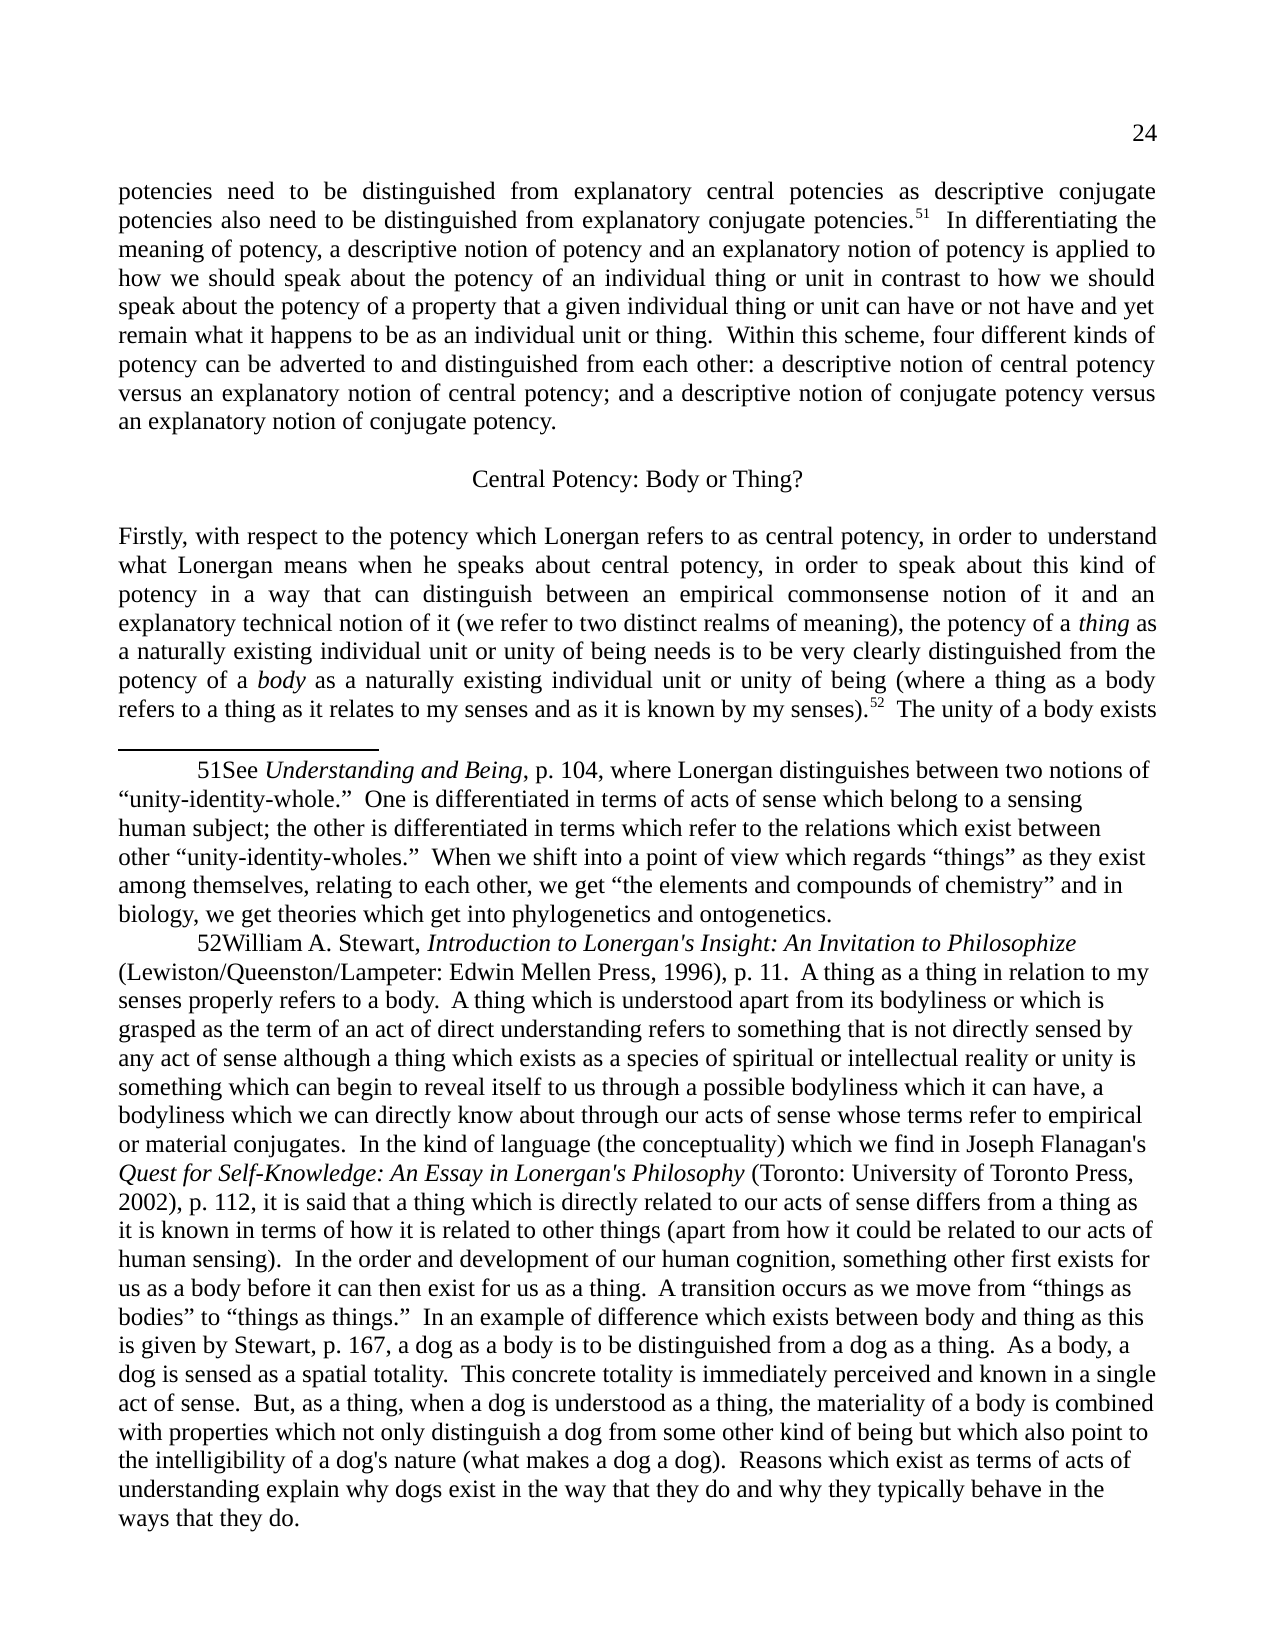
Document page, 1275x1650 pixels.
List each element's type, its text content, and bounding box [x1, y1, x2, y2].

text Central Potency: Body or Thing? [118, 464, 1157, 493]
text potencies need to be distinguished from explanatory central potencies as descriptive conjugate potencies also need to be distinguished from explanatory conjugate potencies. In differentiating the meaning of potency, a descriptive notion of potency and an explanatory notion of potency is applied to how we should speak about the potency of an individual thing or unit in contrast to how we should speak about the potency of a property that a given individual thing or unit can have or not have and yet remain what it happens to be as an individual unit or thing. Within this scheme, four different kinds of potency can be adverted to and distinguished from each other: a descriptive notion of central potency versus an explanatory notion of central potency; and a descriptive notion of conjugate potency versus an explanatory notion of conjugate potency. [118, 176, 1157, 435]
text William A. Stewart, Introduction to Lonergan's Insight: An Invitation to Philosophize (Lewiston/Queenston/Lampeter: Edwin Mellen Press, 1996), p. 11. A thing as a thing in relation to my senses properly refers to a body. A thing which is understood apart from its bodyliness or which is grasped as the term of an act of direct understanding refers to something that is not directly sensed by any act of sense although a thing which exists as a species of spiritual or intellectual reality or unity is something which can begin to reveal itself to us through a possible bodyliness which it can have, a bodyliness which we can directly know about through our acts of sense whose terms refer to empirical or material conjugates. In the kind of language (the conceptuality) which we find in Joseph Flanagan's Quest for Self-Knowledge: An Essay in Lonergan's Philosophy (Toronto: University of Toronto Press, 2002), p. 112, it is said that a thing which is directly related to our acts of sense differs from a thing as it is known in terms of how it is related to other things (apart from how it could be related to our acts of human sensing). In the order and development of our human cognition, something other first exists for us as a body before it can then exist for us as a thing. A transition occurs as we move from “things as bodies” to “things as things.” In an example of difference which exists between body and thing as this is given by Stewart, p. 167, a dog as a body is to be distinguished from a dog as a thing. As a body, a dog is sensed as a spatial totality. This concrete totality is immediately perceived and known in a single act of sense. But, as a thing, when a dog is understood as a thing, the materiality of a body is combined with properties which not only distinguish a dog from some other kind of being but which also point to the intelligibility of a dog's nature (what makes a dog a dog). Reasons which exist as terms of acts of understanding explain why dogs exist in the way that they do and why they typically behave in the ways that they do. [118, 928, 1157, 1532]
text Firstly, with respect to the potency which Lonergan refers to as central potency, in order to understand what Lonergan means when he speaks about central potency, in order to speak about this kind of potency in a way that can distinguish between an empirical commonsense notion of it and an explanatory technical notion of it (we refer to two distinct realms of meaning), the potency of a thing as a naturally existing individual unit or unity of being needs is to be very clearly distinguished from the potency of a body as a naturally existing individual unit or unity of being (where a thing as a body refers to a thing as it relates to my senses and as it is known by my senses). The unity of a body exists [118, 521, 1157, 723]
text See Understanding and Being, p. 104, where Lonergan distinguishes between two notions of “unity-identity-whole.” One is differentiated in terms of acts of sense which belong to a sensing human subject; the other is differentiated in terms which refer to the relations which exist between other “unity-identity-wholes.” When we shift into a point of view which regards “things” as they exist among themselves, relating to each other, we get “the elements and compounds of chemistry” and in biology, we get theories which get into phylogenetics and ontogenetics. [118, 756, 1157, 928]
